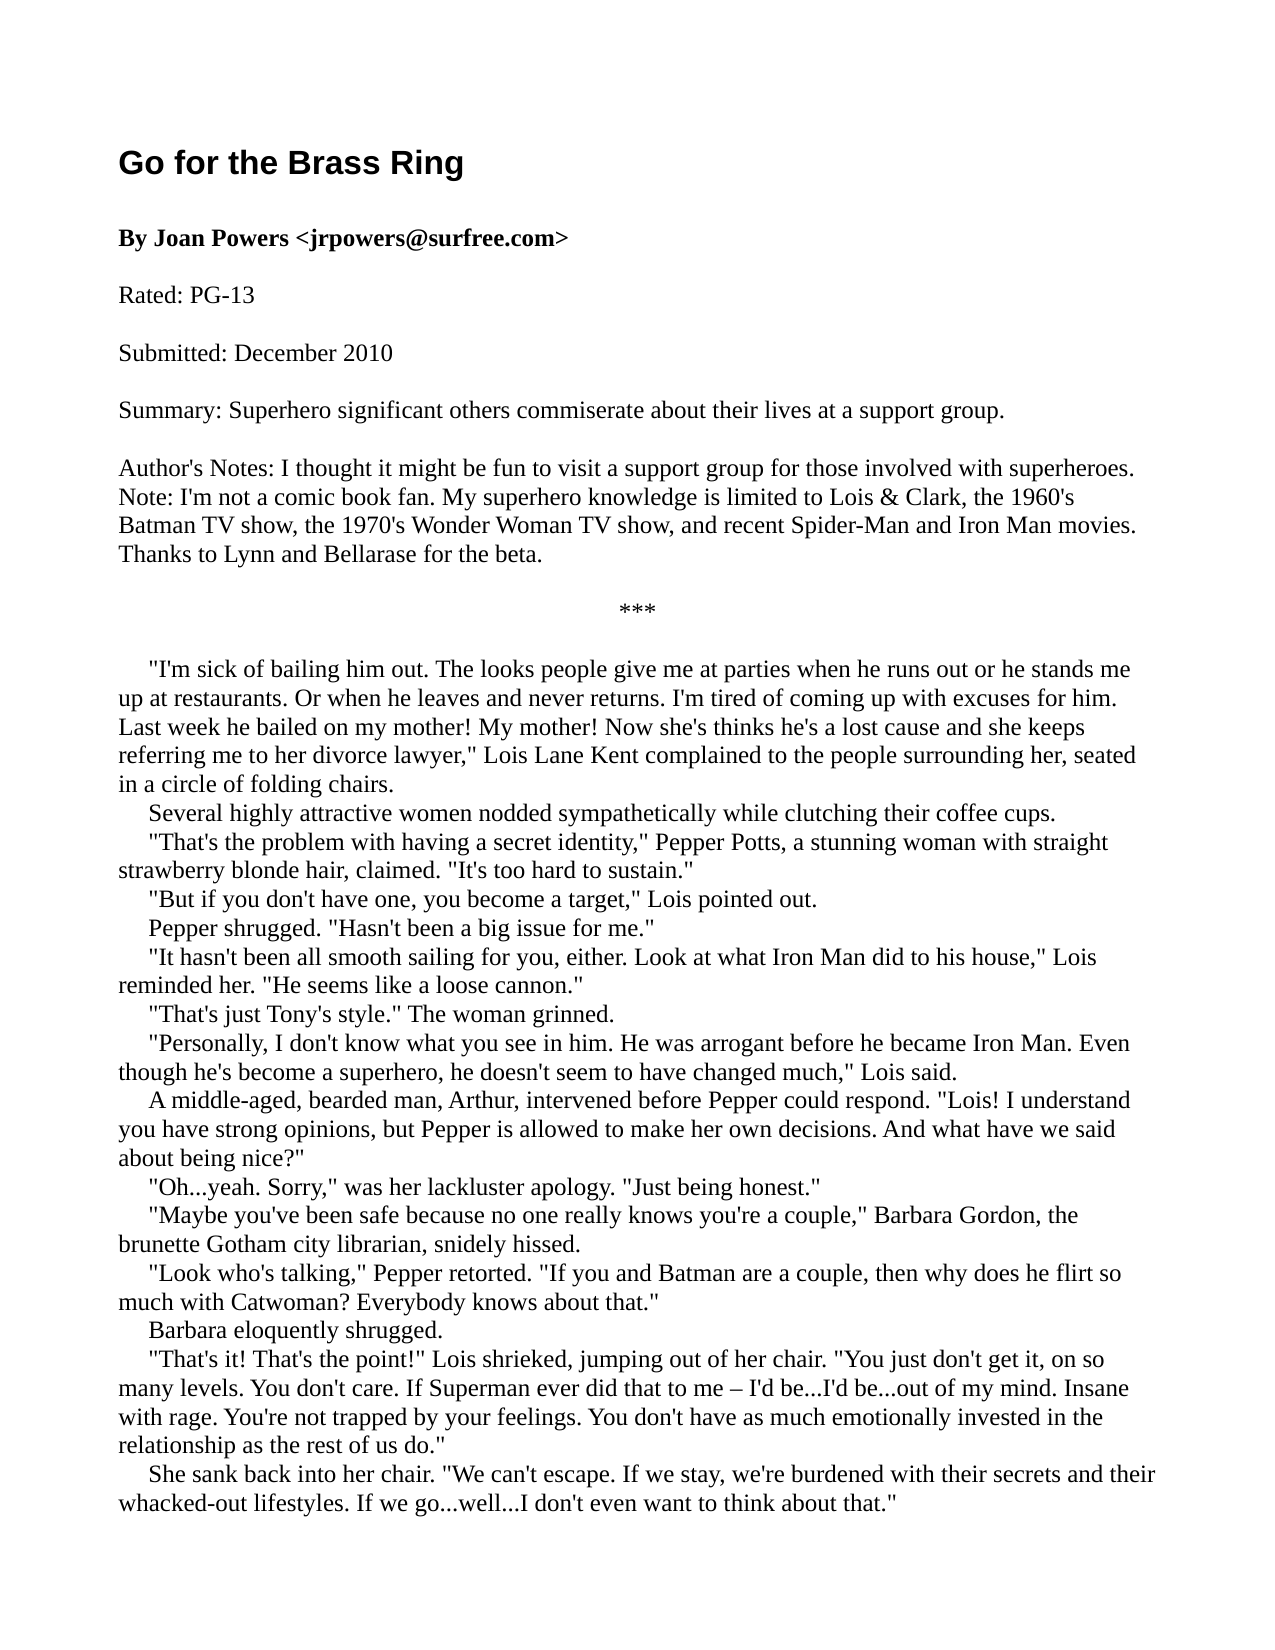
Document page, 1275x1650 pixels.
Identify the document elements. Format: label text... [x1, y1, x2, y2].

text "Look who's talking," Pepper retorted. "If you and Batman are a couple, then why does he flirt so much with Catwoman? Everybody knows about that." [118, 1258, 1157, 1316]
text She sank back into her chair. "We can't escape. If we stay, we're burdened with their secrets and their whacked-out lifestyles. If we go...well...I don't even want to think about that." [118, 1459, 1157, 1517]
text "Maybe you've been safe because no one really knows you're a couple," Barbara Gordon, the brunette Gotham city librarian, snidely hissed. [118, 1201, 1157, 1258]
text "It hasn't been all smooth sailing for you, either. Look at what Iron Man did to his house," Lois reminded her. "He seems like a loose cannon." [118, 942, 1157, 999]
text "Oh...yeah. Sorry," was her lackluster apology. "Just being honest." [118, 1172, 1157, 1201]
text *** [118, 597, 1157, 626]
text Submitted: December 2010 [118, 338, 1157, 367]
text "That's the problem with having a secret identity," Pepper Potts, a stunning woman with straight strawberry blonde hair, claimed. "It's too hard to sustain." [118, 827, 1157, 884]
subtitle Go for the Brass Ring [118, 143, 1157, 182]
text Rated: PG-13 [118, 281, 1157, 309]
text Author's Notes: I thought it might be fun to visit a support group for those involved with superheroes. Note: I'm not a comic book fan. My superhero knowledge is limited to Lois & Clark, the 1960's Batman TV show, the 1970's Wonder Woman TV show, and recent Spider-Man and Iron Man movies. Thanks to Lynn and Bellarase for the beta. [118, 453, 1157, 568]
text "But if you don't have one, you become a target," Lois pointed out. [118, 884, 1157, 913]
text A middle-aged, bearded man, Arthur, intervened before Pepper could respond. "Lois! I understand you have strong opinions, but Pepper is allowed to make her own decisions. And what have we said about being nice?" [118, 1086, 1157, 1172]
text "That's just Tony's style." The woman grinned. [118, 999, 1157, 1028]
text "Personally, I don't know what you see in him. He was arrogant before he became Iron Man. Even though he's become a superhero, he doesn't seem to have changed much," Lois said. [118, 1028, 1157, 1086]
text "I'm sick of bailing him out. The looks people give me at parties when he runs out or he stands me up at restaurants. Or when he leaves and never returns. I'm tired of coming up with excuses for him. Last week he bailed on my mother! My mother! Now she's thinks he's a lost cause and she keeps referring me to her divorce lawyer," Lois Lane Kent complained to the people surrounding her, seated in a circle of folding chairs. [118, 654, 1157, 798]
text Summary: Superhero significant others commiserate about their lives at a support group. [118, 396, 1157, 424]
text Several highly attractive women nodded sympathetically while clutching their coffee cups. [118, 798, 1157, 827]
text By Joan Powers <jrpowers@surfree.com> [118, 223, 1157, 252]
text "That's it! That's the point!" Lois shrieked, jumping out of her chair. "You just don't get it, on so many levels. You don't care. If Superman ever did that to me – I'd be...I'd be...out of my mind. Insane with rage. You're not trapped by your feelings. You don't have as much emotionally invested in the relationship as the rest of us do." [118, 1344, 1157, 1459]
text Barbara eloquently shrugged. [118, 1316, 1157, 1344]
text Pepper shrugged. "Hasn't been a big issue for me." [118, 913, 1157, 942]
